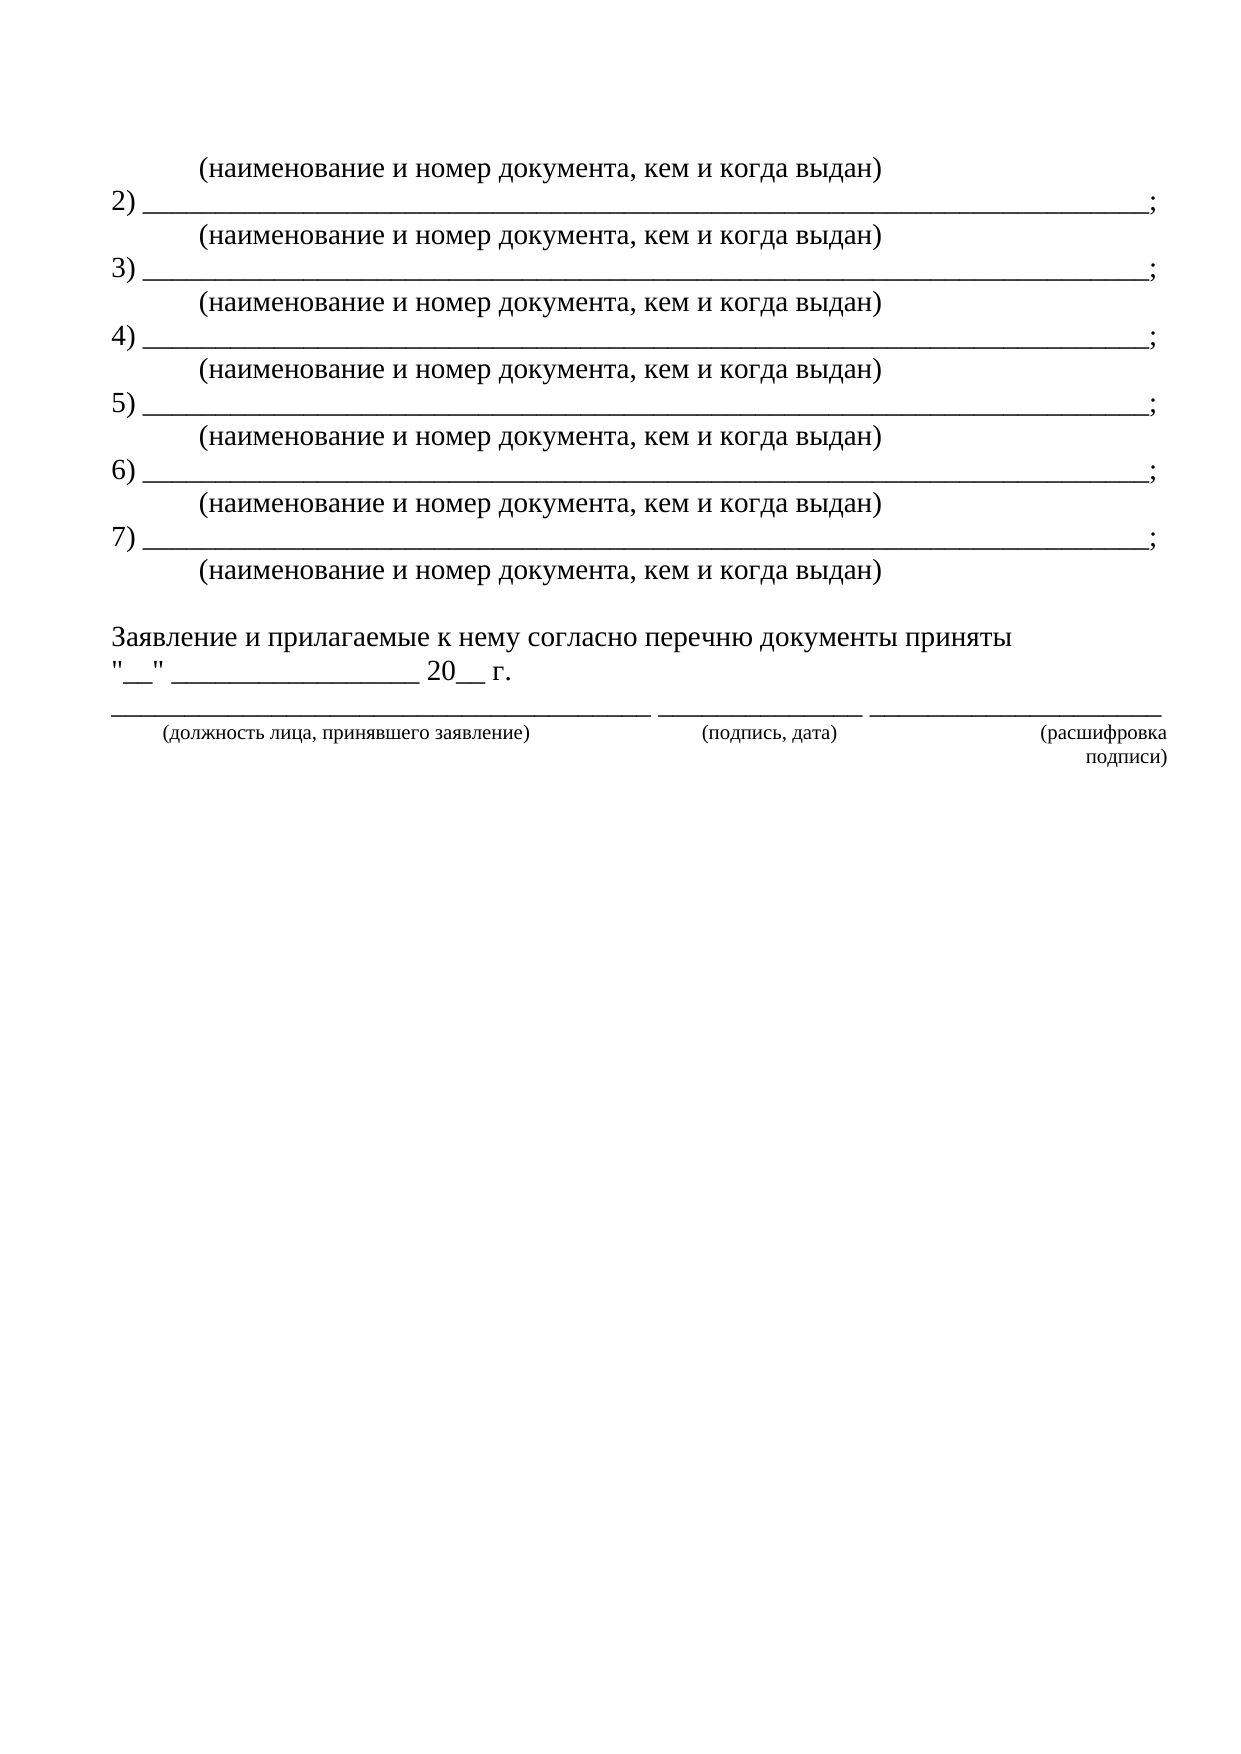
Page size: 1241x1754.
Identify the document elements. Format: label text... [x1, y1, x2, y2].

text 7) _____________________________________________________________________; [111, 519, 1167, 552]
text 6) _____________________________________________________________________; [111, 452, 1167, 485]
text Заявление и прилагаемые к нему согласно перечню документы приняты [111, 619, 1167, 653]
text (наименование и номер документа, кем и когда выдан) [111, 418, 1167, 452]
text (наименование и номер документа, кем и когда выдан) [111, 284, 1167, 318]
text (наименование и номер документа, кем и когда выдан) [111, 485, 1167, 519]
text 3) _____________________________________________________________________; [111, 251, 1167, 284]
text (должность лица, принявшего заявление) (подпись, дата) (расшифровка подписи) [111, 720, 1167, 768]
text (наименование и номер документа, кем и когда выдан) [111, 150, 1167, 183]
text (наименование и номер документа, кем и когда выдан) [111, 217, 1167, 251]
text "__" _________________ 20__ г. [111, 653, 1167, 687]
text (наименование и номер документа, кем и когда выдан) [111, 351, 1167, 385]
text _____________________________________ ______________ ____________________ [111, 687, 1167, 720]
text 4) _____________________________________________________________________; [111, 318, 1167, 351]
text (наименование и номер документа, кем и когда выдан) [111, 552, 1167, 586]
text 2) _____________________________________________________________________; [111, 183, 1167, 217]
text 5) _____________________________________________________________________; [111, 385, 1167, 418]
